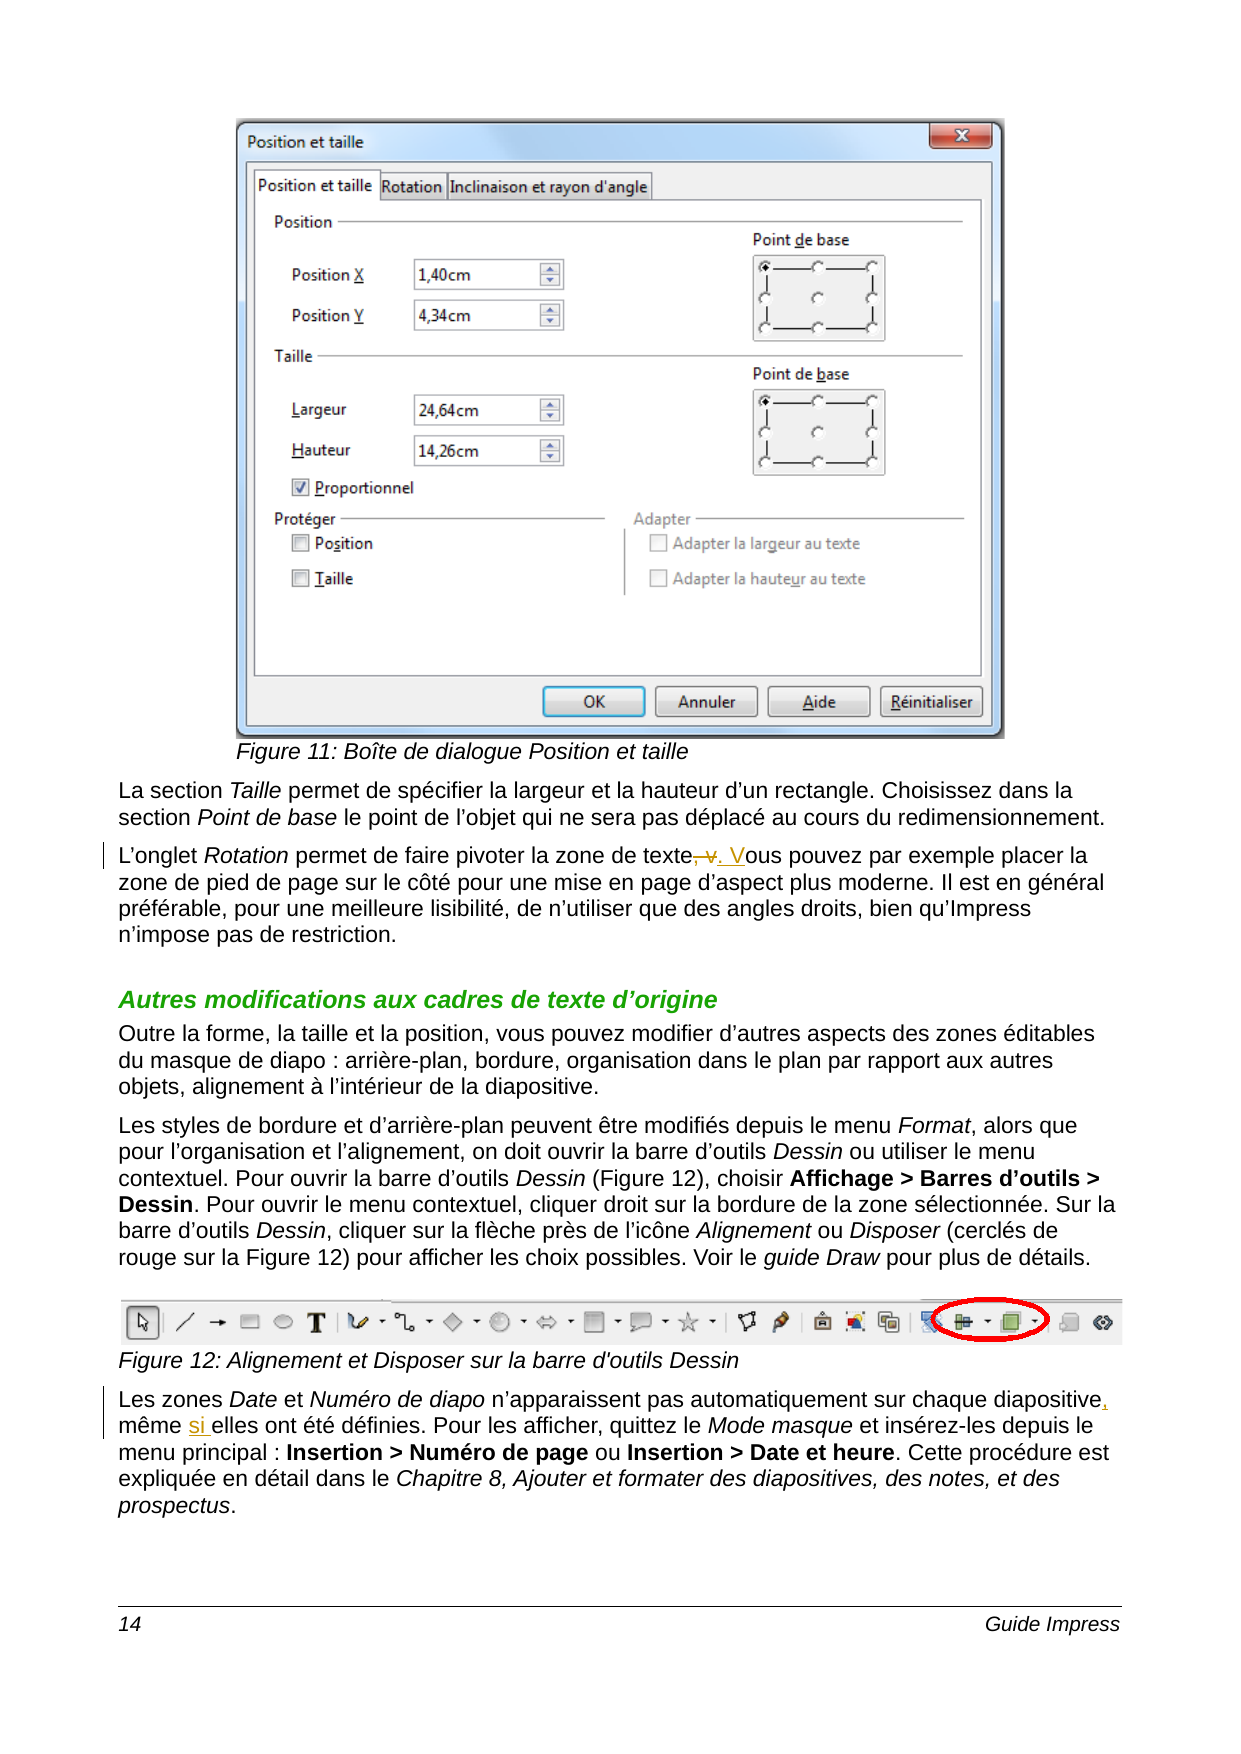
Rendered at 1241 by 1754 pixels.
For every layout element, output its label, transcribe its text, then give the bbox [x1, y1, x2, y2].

picture [118, 1295, 1123, 1348]
text Figure 11: Boîte de dialogue Position et taille [236, 739, 1004, 764]
text L’onglet Rotation permet de faire pivoter la zone de texte. Vous pouvez par exemple placer la zone de pied de page sur le côté pour une mise en page d’aspect plus moderne. Il est en général préférable, pour une meilleure lisibilité, de n’utiliser que des angles droits, bien qu’Impress n’impose pas de restriction. [118, 842, 1122, 948]
text Figure 12: Alignement et Disposer sur la barre d'outils Dessin [118, 1348, 1122, 1374]
text Outre la forme, la taille et la position, vous pouvez modifier d’autres aspects des zones éditables du masque de diapo : arrière-plan, bordure, organisation dans le plan par rapport aux autres objets, alignement à l’intérieur de la diapositive. [118, 1020, 1122, 1099]
text La section Taille permet de spécifier la largeur et la hauteur d’un rectangle. Choisissez dans la section Point de base le point de l’objet qui ne sera pas déplacé au cours du redimensionnement. [118, 777, 1122, 830]
text Les zones Date et Numéro de diapo n’apparaissent pas automatiquement sur chaque diapositive, même si elles ont été définies. Pour les afficher, quittez le Mode masque et insérez-les depuis le menu principal : Insertion > Numéro de page ou Insertion > Date et heure. Cette procédure est expliquée en détail dans le Chapitre 8, Ajouter et formater des diapositives, des notes, et des prospectus. [118, 1386, 1122, 1518]
subtitle Autres modifications aux cadres de texte d’origine [118, 985, 1122, 1014]
text Les styles de bordure et d’arrière-plan peuvent être modifiés depuis le menu Format, alors que pour l’organisation et l’alignement, on doit ouvrir la barre d’outils Dessin ou utiliser le menu contextuel. Pour ouvrir la barre d’outils Dessin (Figure 12), choisir Affichage > Barres d’outils > Dessin. Pour ouvrir le menu contextuel, cliquer droit sur la bordure de la zone sélectionnée. Sur la barre d’outils Dessin, cliquer sur la flèche près de l’icône Alignement ou Disposer (cerclés de rouge sur la Figure 12) pour afficher les choix possibles. Voir le guide Draw pour plus de détails. [118, 1112, 1122, 1270]
picture [235, 118, 1005, 739]
